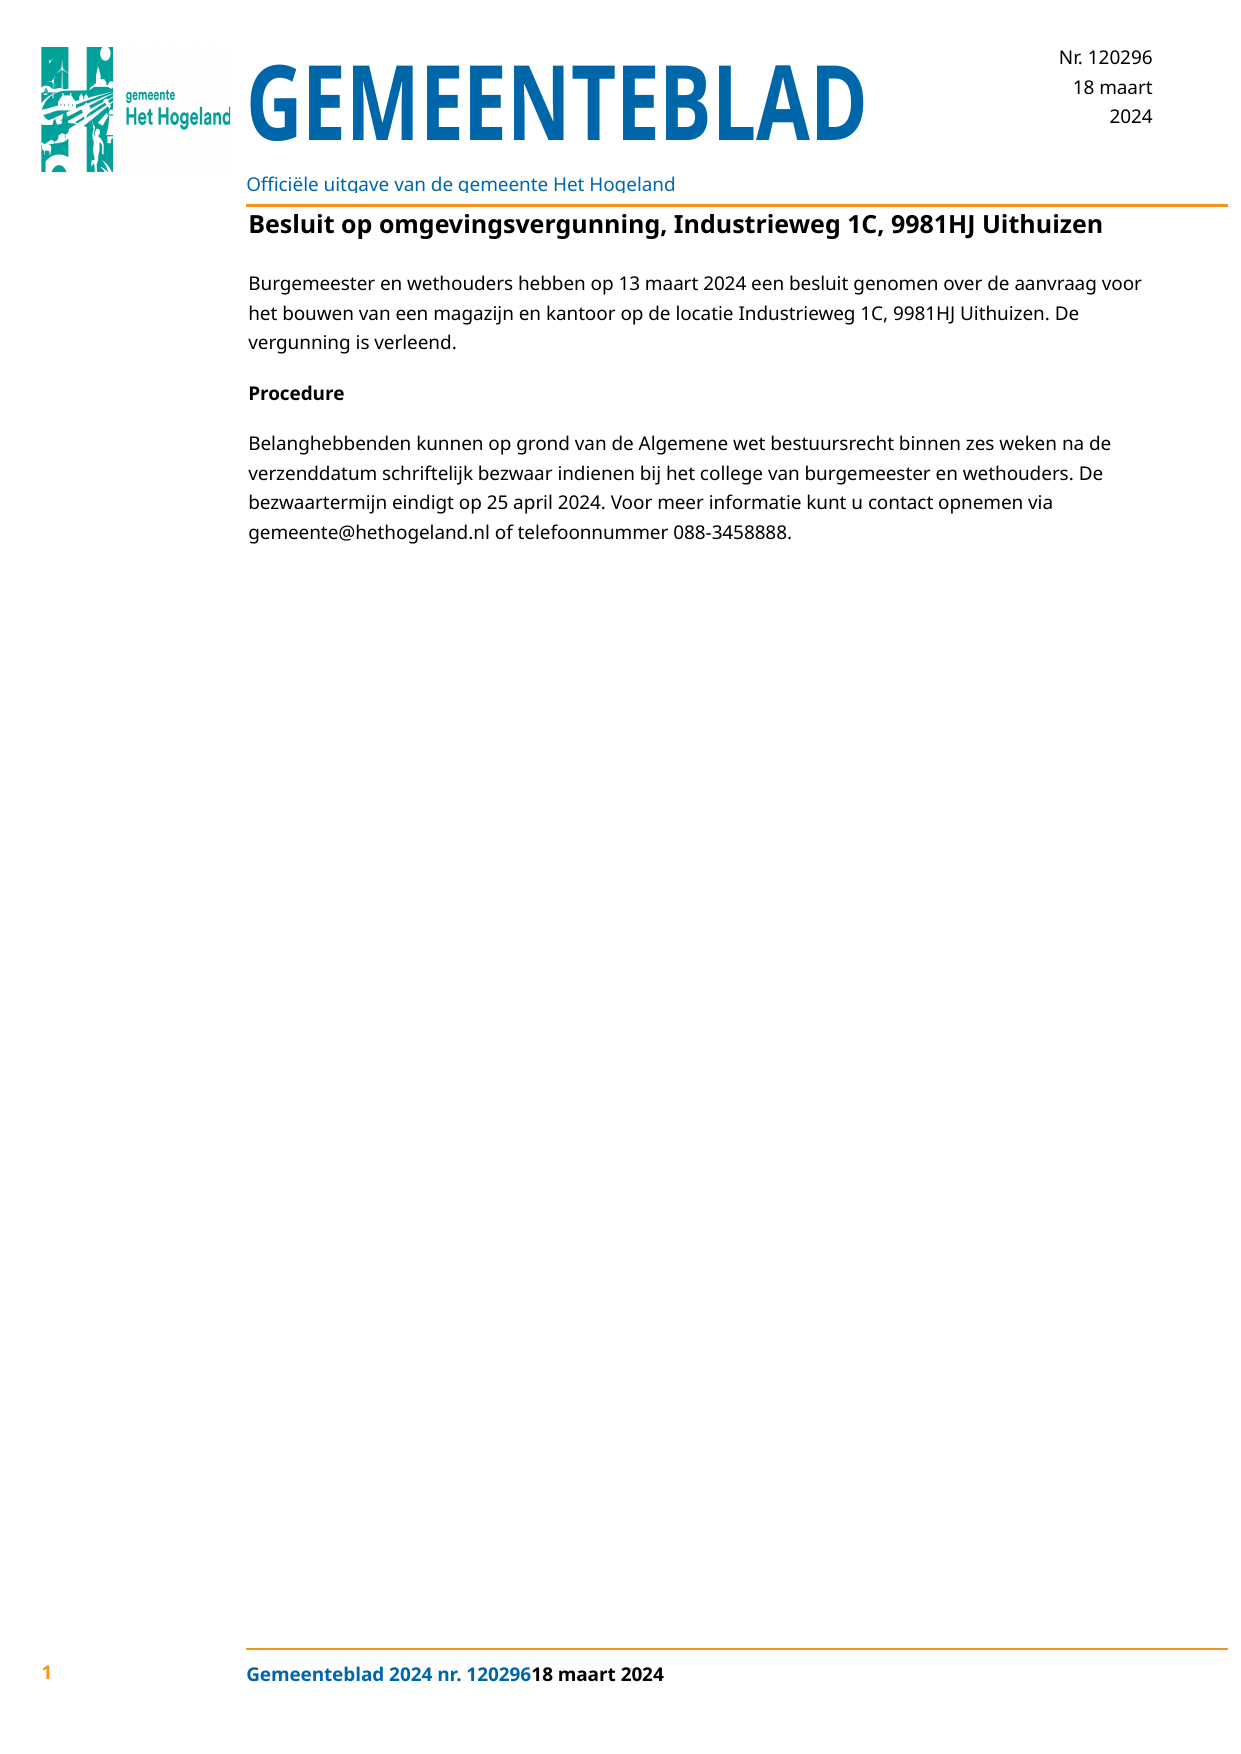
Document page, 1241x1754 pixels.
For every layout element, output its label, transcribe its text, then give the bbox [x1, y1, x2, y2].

text Besluit op omgevingsvergunning, Industrieweg 1C, 9981HJ Uithuizen [248, 207, 1152, 241]
picture [41, 47, 231, 172]
text Burgemeester en wethouders hebben op 13 maart 2024 een besluit genomen over de aanvraag voor het bouwen van een magazijn en kantoor op de locatie Industrieweg 1C, 9981HJ Uithuizen. De vergunning is verleend. [248, 270, 1152, 355]
text Belanghebbenden kunnen op grond van de Algemene wet bestuursrecht binnen zes weken na de verzenddatum schriftelijk bezwaar indienen bij het college van burgemeester en wethouders. De bezwaartermijn eindigt op 25 april 2024. Voor meer informatie kunt u contact opnemen via gemeente@hethogeland.nl of telefoonnummer 088-3458888. [248, 430, 1152, 545]
text Procedure [248, 380, 1152, 406]
